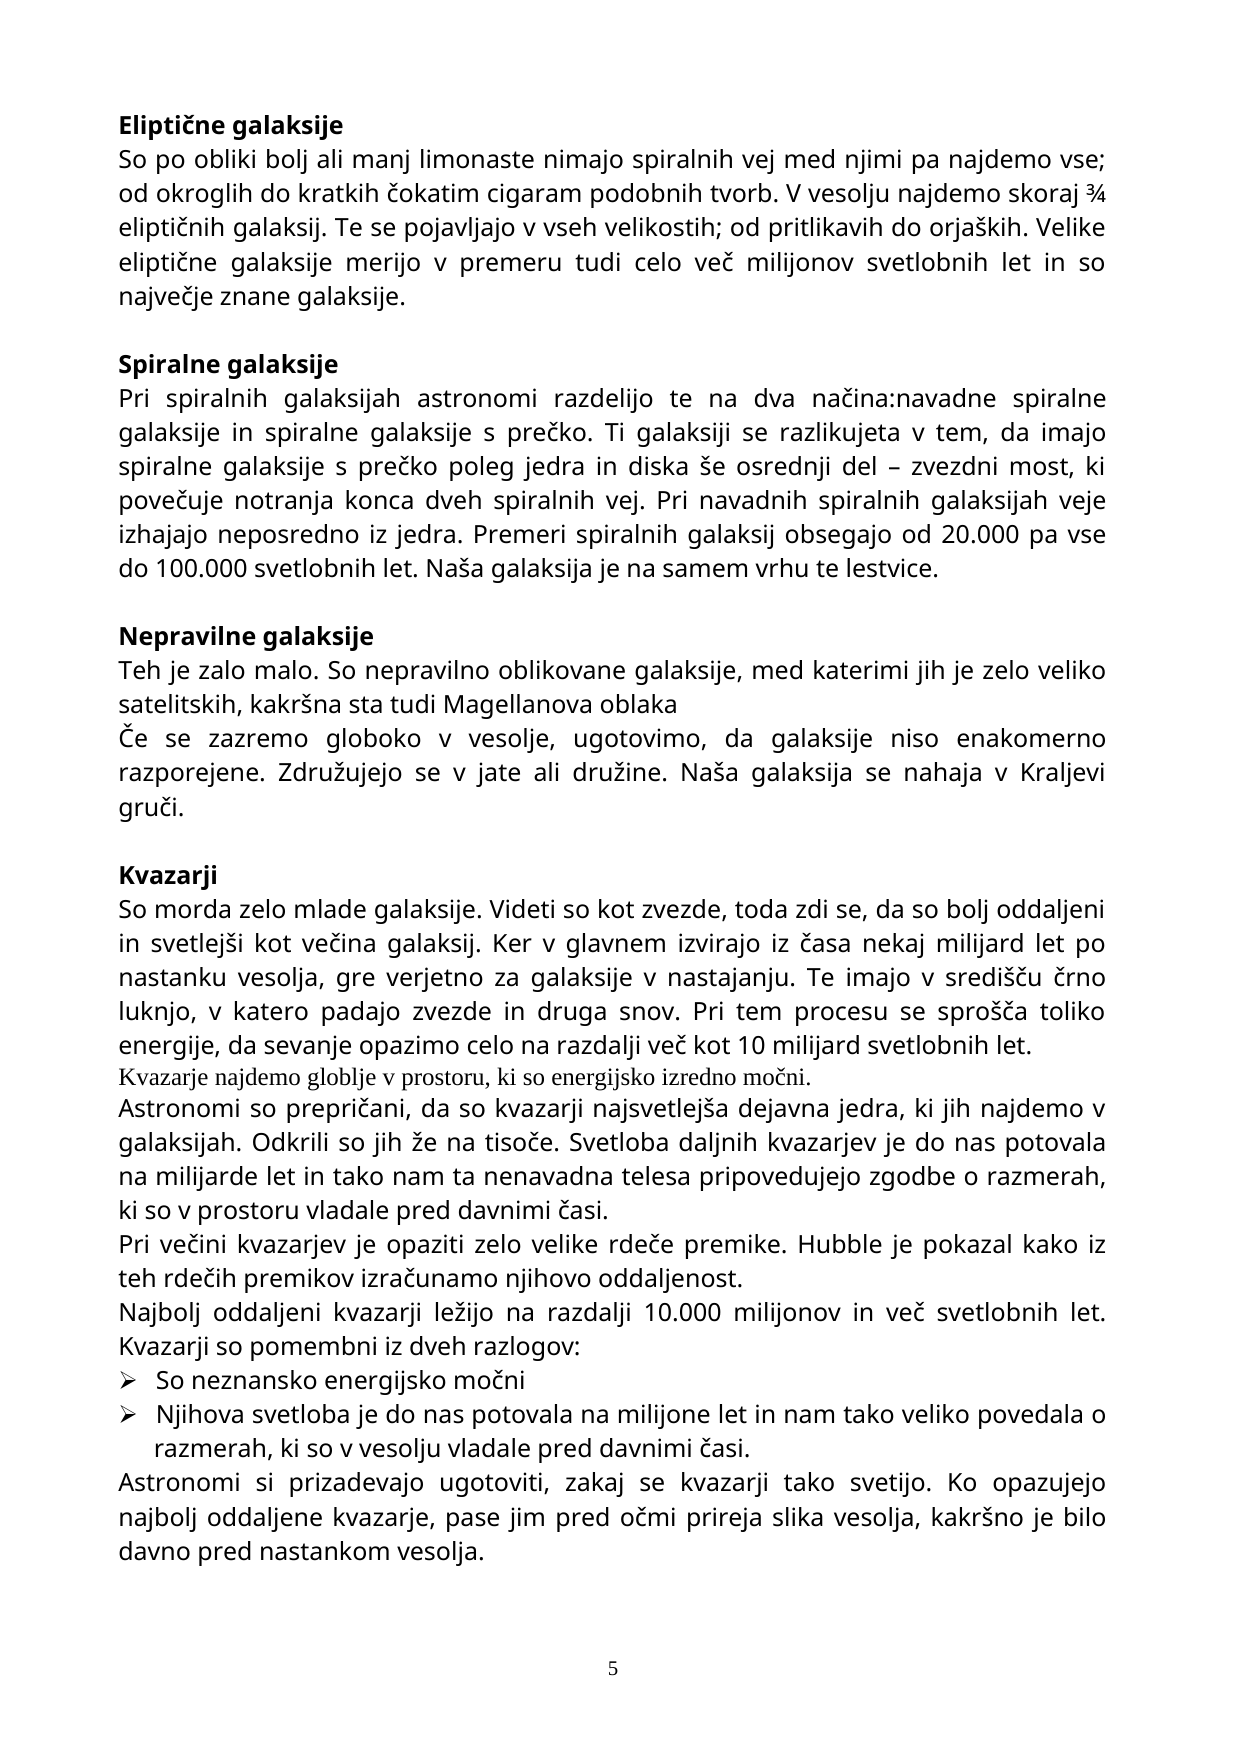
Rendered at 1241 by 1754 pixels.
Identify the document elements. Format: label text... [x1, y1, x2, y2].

list Njihova svetloba je do nas potovala na milijone let in nam tako veliko povedala o razmerah, ki so v vesolju vladale pred davnimi časi. [118, 1397, 1107, 1465]
text Kvazarji [118, 857, 1107, 891]
text Astronomi si prizadevajo ugotoviti, zakaj se kvazarji tako svetijo. Ko opazujejo najbolj oddaljene kvazarje, pase jim pred očmi prireja slika vesolja, kakršno je bilo davno pred nastankom vesolja. [118, 1465, 1107, 1567]
text Teh je zalo malo. So nepravilno oblikovane galaksije, med katerimi jih je zelo veliko satelitskih, kakršna sta tudi Magellanova oblaka [118, 653, 1107, 721]
subtitle Eliptične galaksije [118, 108, 1107, 142]
text Pri spiralnih galaksijah astronomi razdelijo te na dva načina:navadne spiralne galaksije in spiralne galaksije s prečko. Ti galaksiji se razlikujeta v tem, da imajo spiralne galaksije s prečko poleg jedra in diska še osrednji del – zvezdni most, ki povečuje notranja konca dveh spiralnih vej. Pri navadnih spiralnih galaksijah veje izhajajo neposredno iz jedra. Premeri spiralnih galaksij obsegajo od 20.000 pa vse do 100.000 svetlobnih let. Naša galaksija je na samem vrhu te lestvice. [118, 380, 1107, 585]
text Če se zazremo globoko v vesolje, ugotovimo, da galaksije niso enakomerno razporejene. Združujejo se v jate ali družine. Naša galaksija se nahaja v Kraljevi gruči. [118, 721, 1107, 823]
subtitle Nepravilne galaksije [118, 619, 1107, 653]
text Astronomi so prepričani, da so kvazarji najsvetlejša dejavna jedra, ki jih najdemo v galaksijah. Odkrili so jih že na tisoče. Svetloba daljnih kvazarjev je do nas potovala na milijarde let in tako nam ta nenavadna telesa pripovedujejo zgodbe o razmerah, ki so v prostoru vladale pred davnimi časi. [118, 1090, 1107, 1227]
text So morda zelo mlade galaksije. Videti so kot zvezde, toda zdi se, da so bolj oddaljeni in svetlejši kot večina galaksij. Ker v glavnem izvirajo iz časa nekaj milijard let po nastanku vesolja, gre verjetno za galaksije v nastajanju. Te imajo v središču črno luknjo, v katero padajo zvezde in druga snov. Pri tem procesu se sprošča toliko energije, da sevanje opazimo celo na razdalji več kot 10 milijard svetlobnih let. [118, 891, 1107, 1062]
subtitle Spiralne galaksije [118, 346, 1107, 380]
text Kvazarje najdemo globlje v prostoru, ki so energijsko izredno močni. [118, 1062, 1107, 1090]
text Najbolj oddaljeni kvazarji ležijo na razdalji 10.000 milijonov in več svetlobnih let. Kvazarji so pomembni iz dveh razlogov: [118, 1295, 1107, 1363]
list So neznansko energijsko močni [118, 1363, 1107, 1397]
text Pri večini kvazarjev je opaziti zelo velike rdeče premike. Hubble je pokazal kako iz teh rdečih premikov izračunamo njihovo oddaljenost. [118, 1227, 1107, 1295]
text So po obliki bolj ali manj limonaste nimajo spiralnih vej med njimi pa najdemo vse; od okroglih do kratkih čokatim cigaram podobnih tvorb. V vesolju najdemo skoraj ¾ eliptičnih galaksij. Te se pojavljajo v vseh velikostih; od pritlikavih do orjaških. Velike eliptične galaksije merijo v premeru tudi celo več milijonov svetlobnih let in so največje znane galaksije. [118, 142, 1107, 312]
